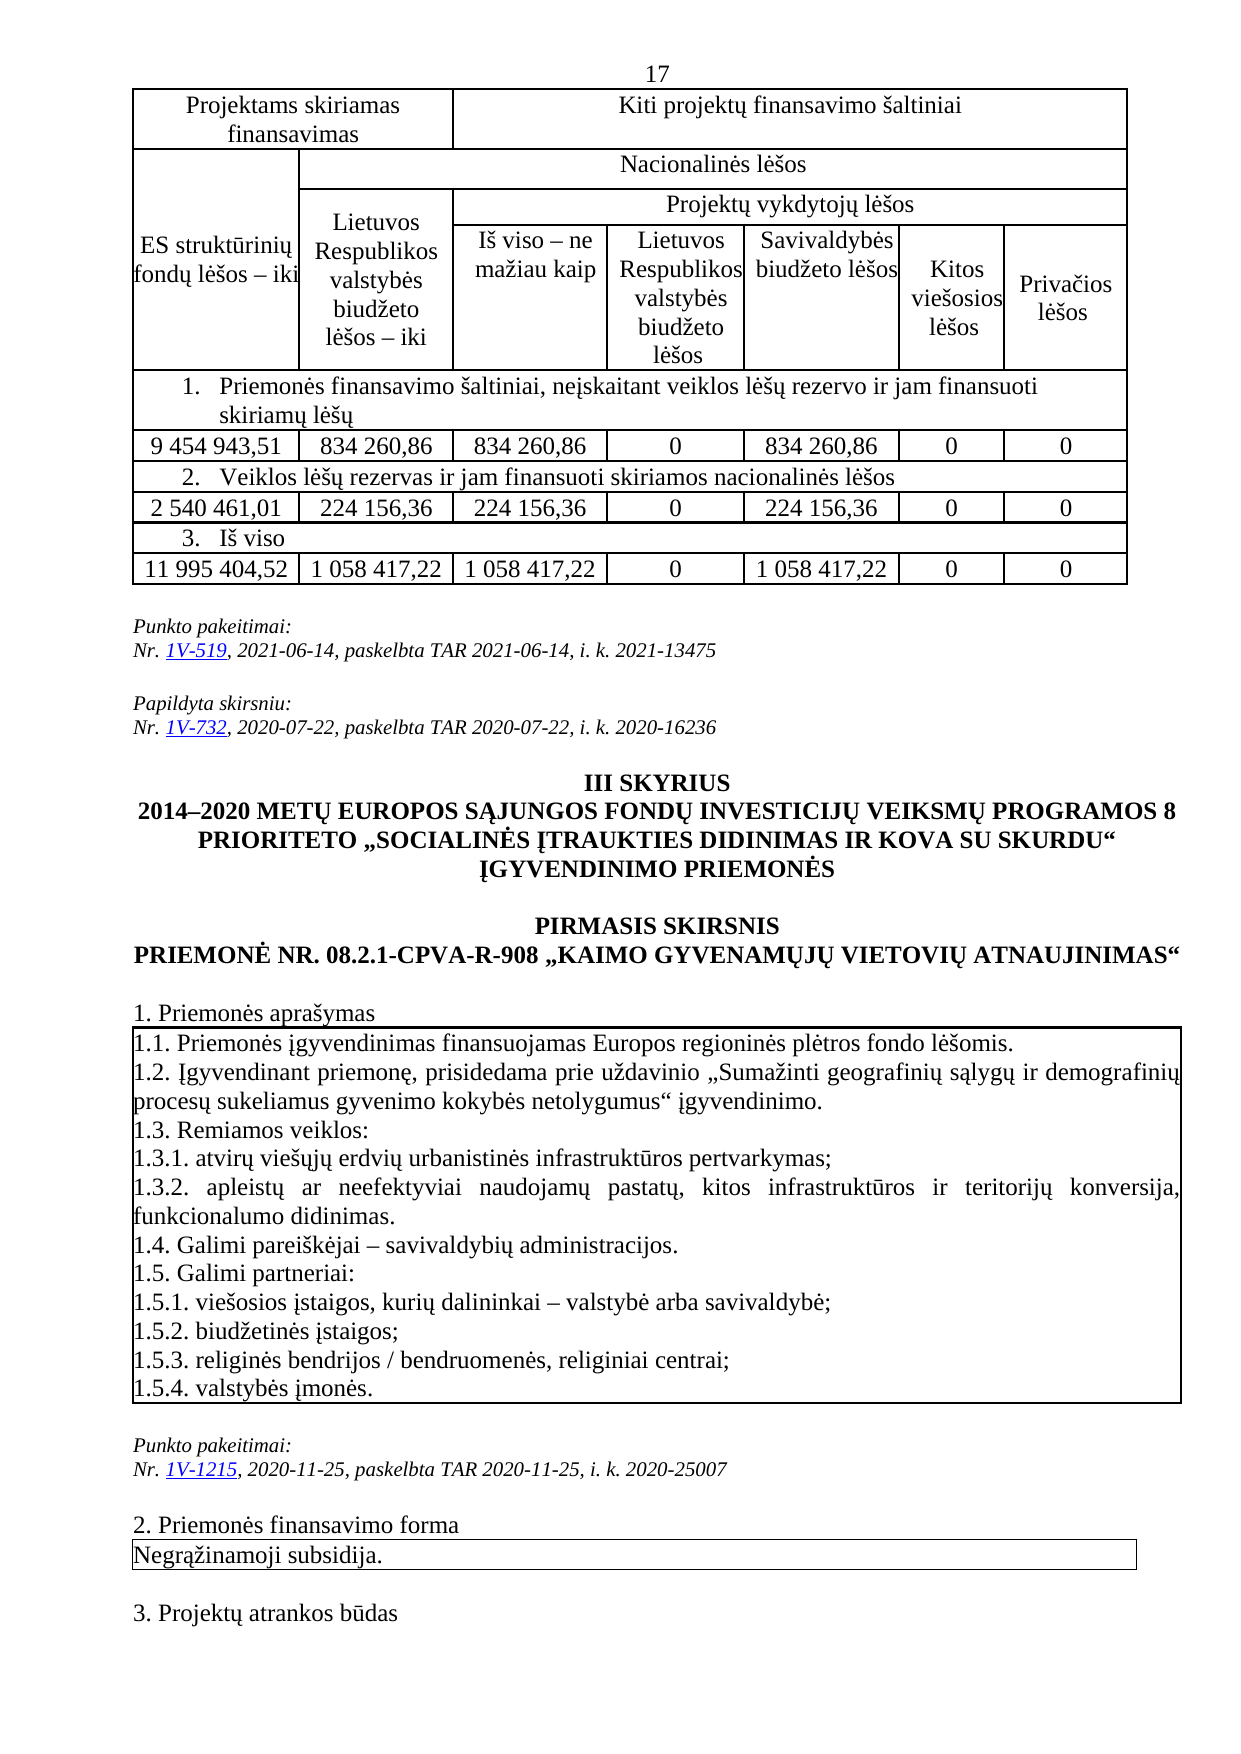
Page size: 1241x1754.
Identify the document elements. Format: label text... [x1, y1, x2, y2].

text Punkto pakeitimai: [133, 614, 1181, 638]
table_cell 1 058 417,22 [300, 554, 452, 583]
table_cell 834 260,86 [745, 431, 898, 460]
table_cell 224 156,36 [745, 493, 898, 521]
text Nr. 1V-732, 2020-07-22, paskelbta TAR 2020-07-22, i. k. 2020-16236 [133, 715, 1181, 739]
table_cell 2 540 461,01 [134, 493, 298, 521]
table_cell 0 [1005, 554, 1126, 583]
table_cell Projektų vykdytojų lėšos [454, 190, 1126, 223]
table_cell 1.2. Įgyvendinant priemonę, prisidedama prie uždavinio „Sumažinti geografinių sąlygų ir demografinių procesų sukeliamus gyvenimo kokybės netolygumus“ įgyvendinimo. [134, 1057, 1180, 1115]
table_cell 1.4. Galimi pareiškėjai – savivaldybių administracijos. 1.5. Galimi partneriai: 1.5.1. viešosios įstaigos, kurių dalininkai – valstybė arba savivaldybė; 1.5.2. biudžetinės įstaigos; 1.5.3. religinės bendrijos / bendruomenės, religiniai centrai; 1.5.4. valstybės įmonės. [134, 1230, 1180, 1402]
table_cell 0 [608, 554, 743, 583]
table_cell 3. Iš viso [134, 524, 1126, 552]
text 3. Projektų atrankos būdas [133, 1598, 1181, 1627]
table_cell 834 260,86 [454, 431, 606, 460]
table_cell Nacionalinės lėšos [300, 150, 1126, 187]
table_cell 0 [900, 431, 1003, 460]
table_cell Kitos viešosios lėšos [900, 226, 1003, 369]
table_cell 224 156,36 [300, 493, 452, 521]
table_cell 0 [1005, 431, 1126, 460]
text Nr. 1V-1215, 2020-11-25, paskelbta TAR 2020-11-25, i. k. 2020-25007 [133, 1457, 1181, 1481]
table_cell 224 156,36 [454, 493, 606, 521]
table_cell Savivaldybės biudžeto lėšos [745, 226, 898, 369]
table_cell 0 [608, 493, 743, 521]
table_cell Lietuvos Respublikos valstybės biudžeto lėšos [608, 226, 743, 369]
table_cell 2. Veiklos lėšų rezervas ir jam finansuoti skiriamos nacionalinės lėšos [134, 462, 1126, 491]
table_cell 1. Priemonės finansavimo šaltiniai, neįskaitant veiklos lėšų rezervo ir jam finansuoti skiriamų lėšų [134, 371, 1126, 429]
table_cell 0 [900, 554, 1003, 583]
table_cell 11 995 404,52 [134, 554, 298, 583]
table_cell 834 260,86 [300, 431, 452, 460]
table_header Kiti projektų finansavimo šaltiniai [454, 90, 1126, 147]
table_cell 0 [1005, 493, 1126, 521]
table_cell ES struktūrinių fondų lėšos – iki [134, 150, 298, 369]
text PIRMASIS SKIRSNIS [133, 911, 1181, 940]
table_cell 1 058 417,22 [745, 554, 898, 583]
text Papildyta skirsniu: [133, 691, 1181, 715]
table_cell 9 454 943,51 [134, 431, 298, 460]
text 2. Priemonės finansavimo forma [133, 1510, 1181, 1539]
table_cell 1.3. Remiamos veiklos: 1.3.1. atvirų viešųjų erdvių urbanistinės infrastruktūros pertvarkymas; 1.3.2. apleistų ar neefektyviai naudojamų pastatų, kitos infrastruktūros ir teritorijų konversija, funkcionalumo didinimas. [134, 1115, 1180, 1230]
text PRIEMONĖ NR. 08.2.1-CPVA-R-908 „KAIMO GYVENAMŲJŲ VIETOVIŲ ATNAUJINIMAS“ [133, 940, 1181, 969]
table_header 1.1. Priemonės įgyvendinimas finansuojamas Europos regioninės plėtros fondo lėšomis. [134, 1029, 1180, 1057]
text Nr. 1V-519, 2021-06-14, paskelbta TAR 2021-06-14, i. k. 2021-13475 [133, 638, 1181, 662]
table_cell Iš viso – ne mažiau kaip [454, 226, 606, 369]
table_header Projektams skiriamas finansavimas [134, 90, 452, 147]
text Punkto pakeitimai: [133, 1433, 1181, 1457]
table_cell Lietuvos Respublikos valstybės biudžeto lėšos – iki [300, 190, 452, 369]
text 1. Priemonės aprašymas [133, 998, 1181, 1026]
table_cell 1 058 417,22 [454, 554, 606, 583]
table_header Negrąžinamoji subsidija. [133, 1540, 1136, 1568]
table_cell Privačios lėšos [1005, 226, 1126, 369]
text 2014–2020 METŲ EUROPOS SĄJUNGOS FONDŲ INVESTICIJŲ VEIKSMŲ PROGRAMOS 8 PRIORITETO „SOCIALINĖS ĮTRAUKTIES DIDINIMAS IR KOVA SU SKURDU“ ĮGYVENDINIMO PRIEMONĖS [133, 796, 1181, 883]
table_cell 0 [608, 431, 743, 460]
table_cell 0 [900, 493, 1003, 521]
text III SKYRIUS [133, 768, 1181, 796]
